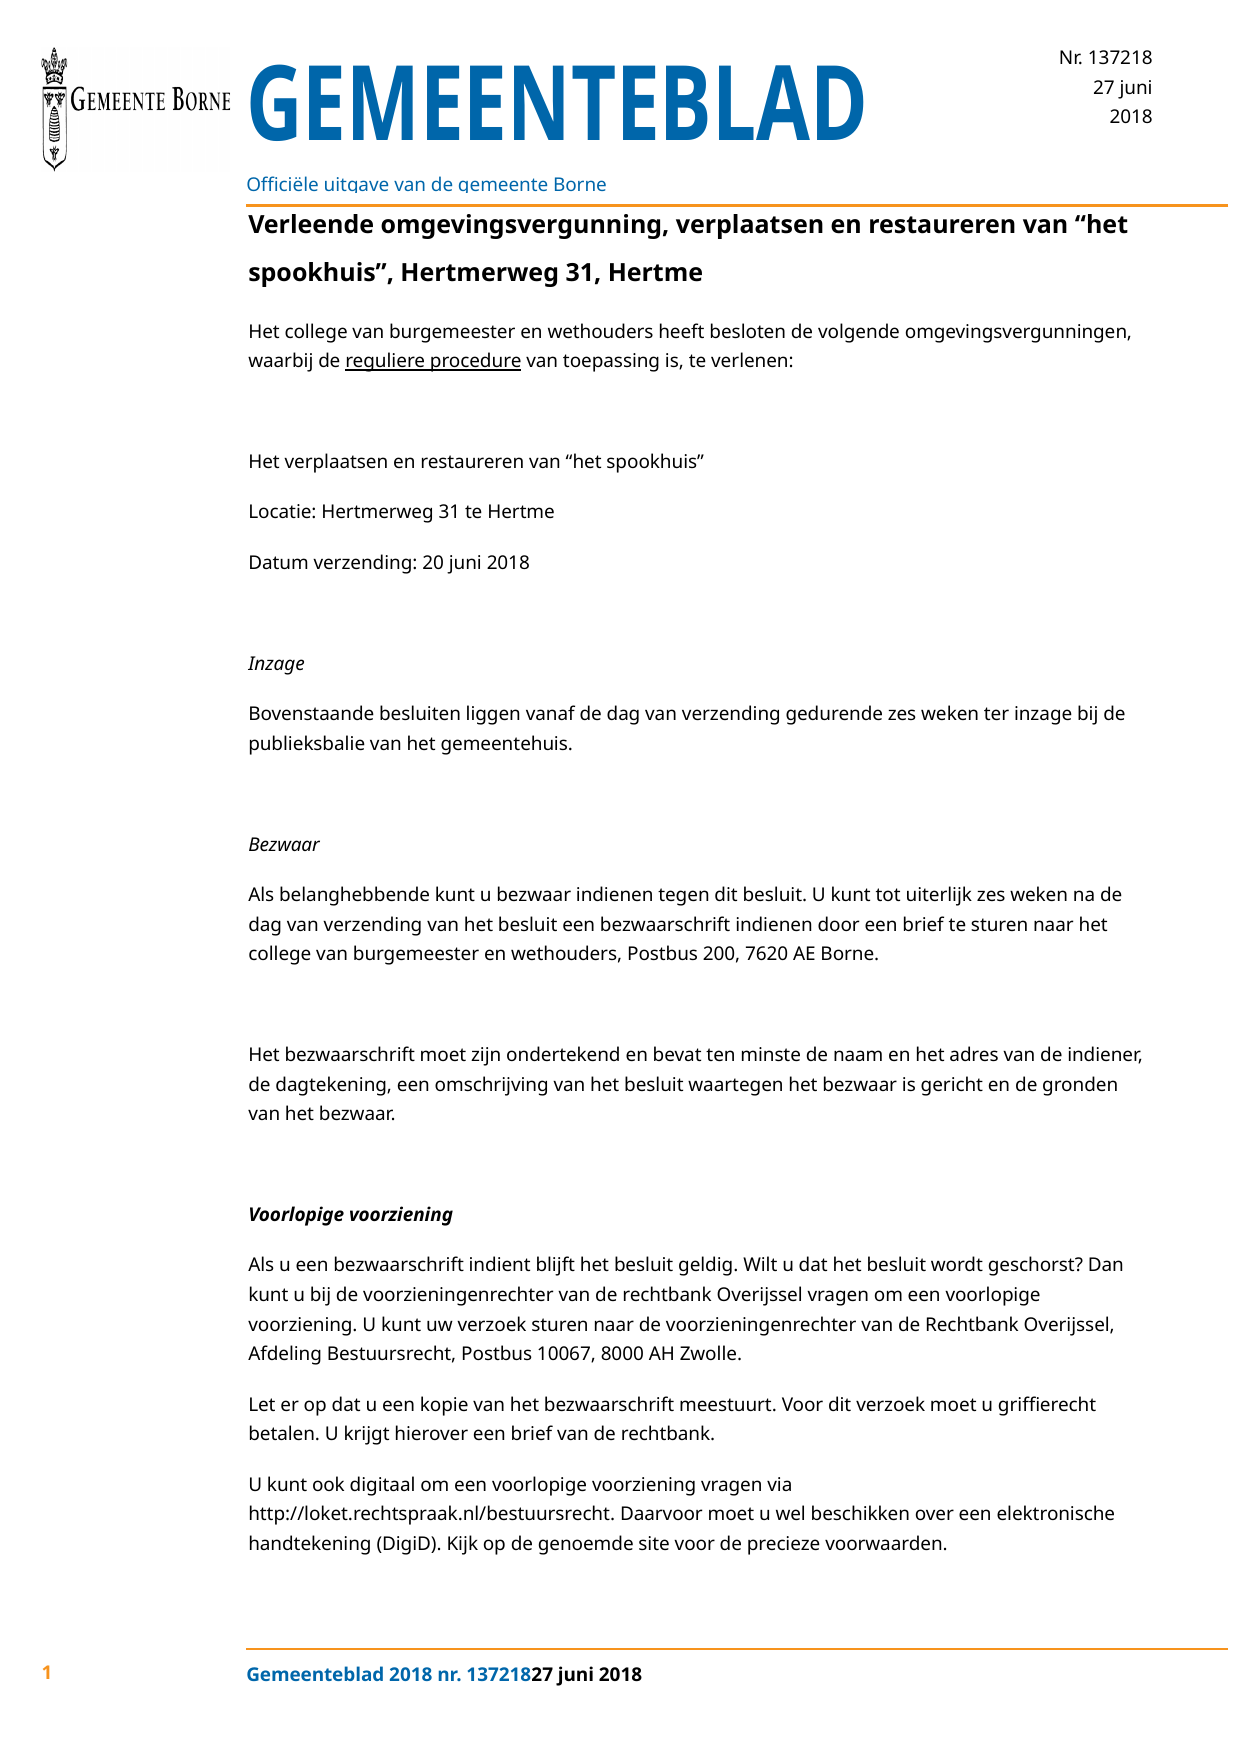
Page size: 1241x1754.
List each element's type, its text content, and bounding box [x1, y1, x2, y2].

text Inzage [248, 650, 1152, 676]
text Als u een bezwaarschrift indient blijft het besluit geldig. Wilt u dat het besluit wordt geschorst? Dan kunt u bij de voorzieningenrechter van de rechtbank Overijssel vragen om een voorlopige voorziening. U kunt uw verzoek sturen naar de voorzieningenrechter van de Rechtbank Overijssel, Afdeling Bestuursrecht, Postbus 10067, 8000 AH Zwolle. [248, 1252, 1152, 1366]
picture [41, 47, 231, 172]
text Het verplaatsen en restaureren van “het spookhuis” [248, 448, 1152, 474]
text Datum verzending: 20 juni 2018 [248, 549, 1152, 575]
text Bezwaar [248, 831, 1152, 857]
text Als belanghebbende kunt u bezwaar indienen tegen dit besluit. U kunt tot uiterlijk zes weken na de dag van verzending van het besluit een bezwaarschrift indienen door een brief te sturen naar het college van burgemeester en wethouders, Postbus 200, 7620 AE Borne. [248, 881, 1152, 966]
text Het bezwaarschrift moet zijn ondertekend en bevat ten minste de naam en het adres van de indiener, de dagtekening, een omschrijving van het besluit waartegen het bezwaar is gericht en de gronden van het bezwaar. [248, 1041, 1152, 1126]
text U kunt ook digitaal om een voorlopige voorziening vragen via http://loket.rechtspraak.nl/bestuursrecht. Daarvoor moet u wel beschikken over een elektronische handtekening (DigiD). Kijk op de genoemde site voor de precieze voorwaarden. [248, 1471, 1152, 1556]
text Voorlopige voorziening [248, 1201, 1152, 1227]
text Locatie: Hertmerweg 31 te Hertme [248, 499, 1152, 524]
text Het college van burgemeester en wethouders heeft besloten de volgende omgevingsvergunningen, waarbij de reguliere procedure van toepassing is, te verlenen: [248, 318, 1152, 373]
text Let er op dat u een kopie van het bezwaarschrift meestuurt. Voor dit verzoek moet u griffierecht betalen. U krijgt hierover een brief van de rechtbank. [248, 1391, 1152, 1446]
text Bovenstaande besluiten liggen vanaf de dag van verzending gedurende zes weken ter inzage bij de publieksbalie van het gemeentehuis. [248, 700, 1152, 756]
text Verleende omgevingsvergunning, verplaatsen en restaureren van “het spookhuis”, Hertmerweg 31, Hertme [248, 207, 1152, 288]
